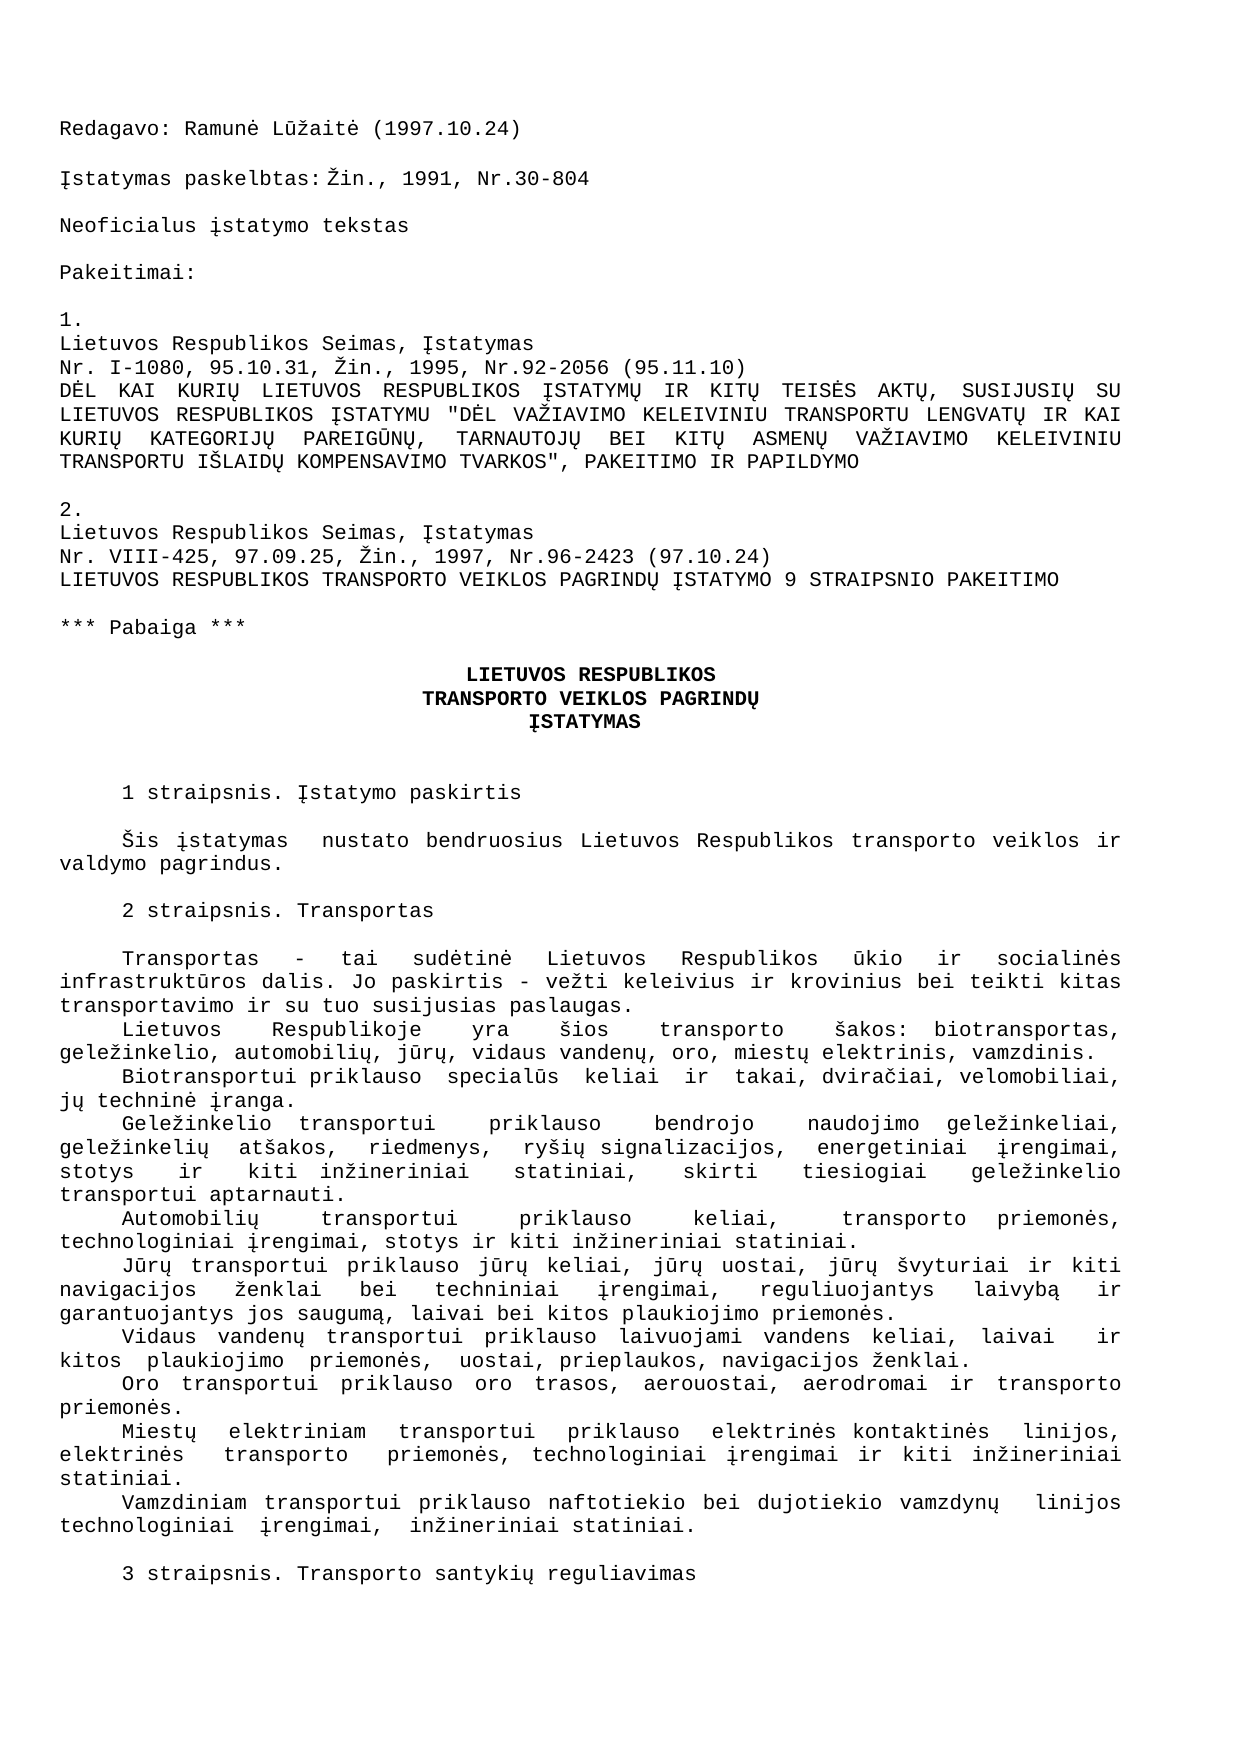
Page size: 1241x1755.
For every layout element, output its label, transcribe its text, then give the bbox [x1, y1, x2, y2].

text Lietuvos Respublikoje yra šios transporto šakos: biotransportas, geležinkelio, automobilių, jūrų, vidaus vandenų, oro, miestų elektrinis, vamzdinis. [59, 1019, 1122, 1066]
text LIETUVOS RESPUBLIKOS [59, 664, 1122, 688]
text TRANSPORTO VEIKLOS PAGRINDŲ [59, 688, 1122, 711]
text ĮSTATYMAS [59, 711, 1122, 735]
text Nr. I-1080, 95.10.31, Žin., 1995, Nr.92-2056 (95.11.10) [59, 357, 1122, 380]
text 2. [59, 498, 1122, 522]
text Nr. VIII-425, 97.09.25, Žin., 1997, Nr.96-2423 (97.10.24) [59, 546, 1122, 569]
text Vidaus vandenų transportui priklauso laivuojami vandens keliai, laivai ir kitos plaukiojimo priemonės, uostai, prieplaukos, navigacijos ženklai. [59, 1326, 1122, 1373]
text 2 straipsnis. Transportas [59, 901, 1122, 924]
text Biotransportui priklauso specialūs keliai ir takai, dviračiai, velomobiliai, jų techninė įranga. [59, 1066, 1122, 1113]
text Miestų elektriniam transportui priklauso elektrinės kontaktinės linijos, elektrinės transporto priemonės, technologiniai įrengimai ir kiti inžineriniai statiniai. [59, 1421, 1122, 1492]
text Šis įstatymas nustato bendruosius Lietuvos Respublikos transporto veiklos ir valdymo pagrindus. [59, 829, 1122, 877]
text Jūrų transportui priklauso jūrų keliai, jūrų uostai, jūrų švyturiai ir kiti navigacijos ženklai bei techniniai įrengimai, reguliuojantys laivybą ir garantuojantys jos saugumą, laivai bei kitos plaukiojimo priemonės. [59, 1255, 1122, 1326]
text Lietuvos Respublikos Seimas, Įstatymas [59, 333, 1122, 357]
text 3 straipsnis. Transporto santykių reguliavimas [59, 1563, 1122, 1586]
text Automobilių transportui priklauso keliai, transporto priemonės, technologiniai įrengimai, stotys ir kiti inžineriniai statiniai. [59, 1208, 1122, 1255]
text *** Pabaiga *** [59, 617, 1122, 640]
text Transportas - tai sudėtinė Lietuvos Respublikos ūkio ir socialinės infrastruktūros dalis. Jo paskirtis - vežti keleivius ir krovinius bei teikti kitas transportavimo ir su tuo susijusias paslaugas. [59, 948, 1122, 1019]
text 1. [59, 309, 1122, 333]
text DĖL KAI KURIŲ LIETUVOS RESPUBLIKOS ĮSTATYMŲ IR KITŲ TEISĖS AKTŲ, SUSIJUSIŲ SU LIETUVOS RESPUBLIKOS ĮSTATYMU "DĖL VAŽIAVIMO KELEIVINIU TRANSPORTU LENGVATŲ IR KAI KURIŲ KATEGORIJŲ PAREIGŪNŲ, TARNAUTOJŲ BEI KITŲ ASMENŲ VAŽIAVIMO KELEIVINIU TRANSPORTU IŠLAIDŲ KOMPENSAVIMO TVARKOS", PAKEITIMO IR PAPILDYMO [59, 380, 1122, 475]
text Įstatymas paskelbtas: Žin., 1991, Nr.30-804 [59, 165, 1122, 191]
text Lietuvos Respublikos Seimas, Įstatymas [59, 522, 1122, 546]
text Neoficialus įstatymo tekstas [59, 215, 1122, 238]
text Redagavo: Ramunė Lūžaitė (1997.10.24) [59, 118, 1122, 142]
text LIETUVOS RESPUBLIKOS TRANSPORTO VEIKLOS PAGRINDŲ ĮSTATYMO 9 STRAIPSNIO PAKEITIMO [59, 569, 1122, 593]
text Vamzdiniam transportui priklauso naftotiekio bei dujotiekio vamzdynų linijos technologiniai įrengimai, inžineriniai statiniai. [59, 1492, 1122, 1539]
text Oro transportui priklauso oro trasos, aerouostai, aerodromai ir transporto priemonės. [59, 1373, 1122, 1421]
text Geležinkelio transportui priklauso bendrojo naudojimo geležinkeliai, geležinkelių atšakos, riedmenys, ryšių signalizacijos, energetiniai įrengimai, stotys ir kiti inžineriniai statiniai, skirti tiesiogiai geležinkelio transportui aptarnauti. [59, 1113, 1122, 1208]
text 1 straipsnis. Įstatymo paskirtis [59, 782, 1122, 806]
text Pakeitimai: [59, 262, 1122, 286]
